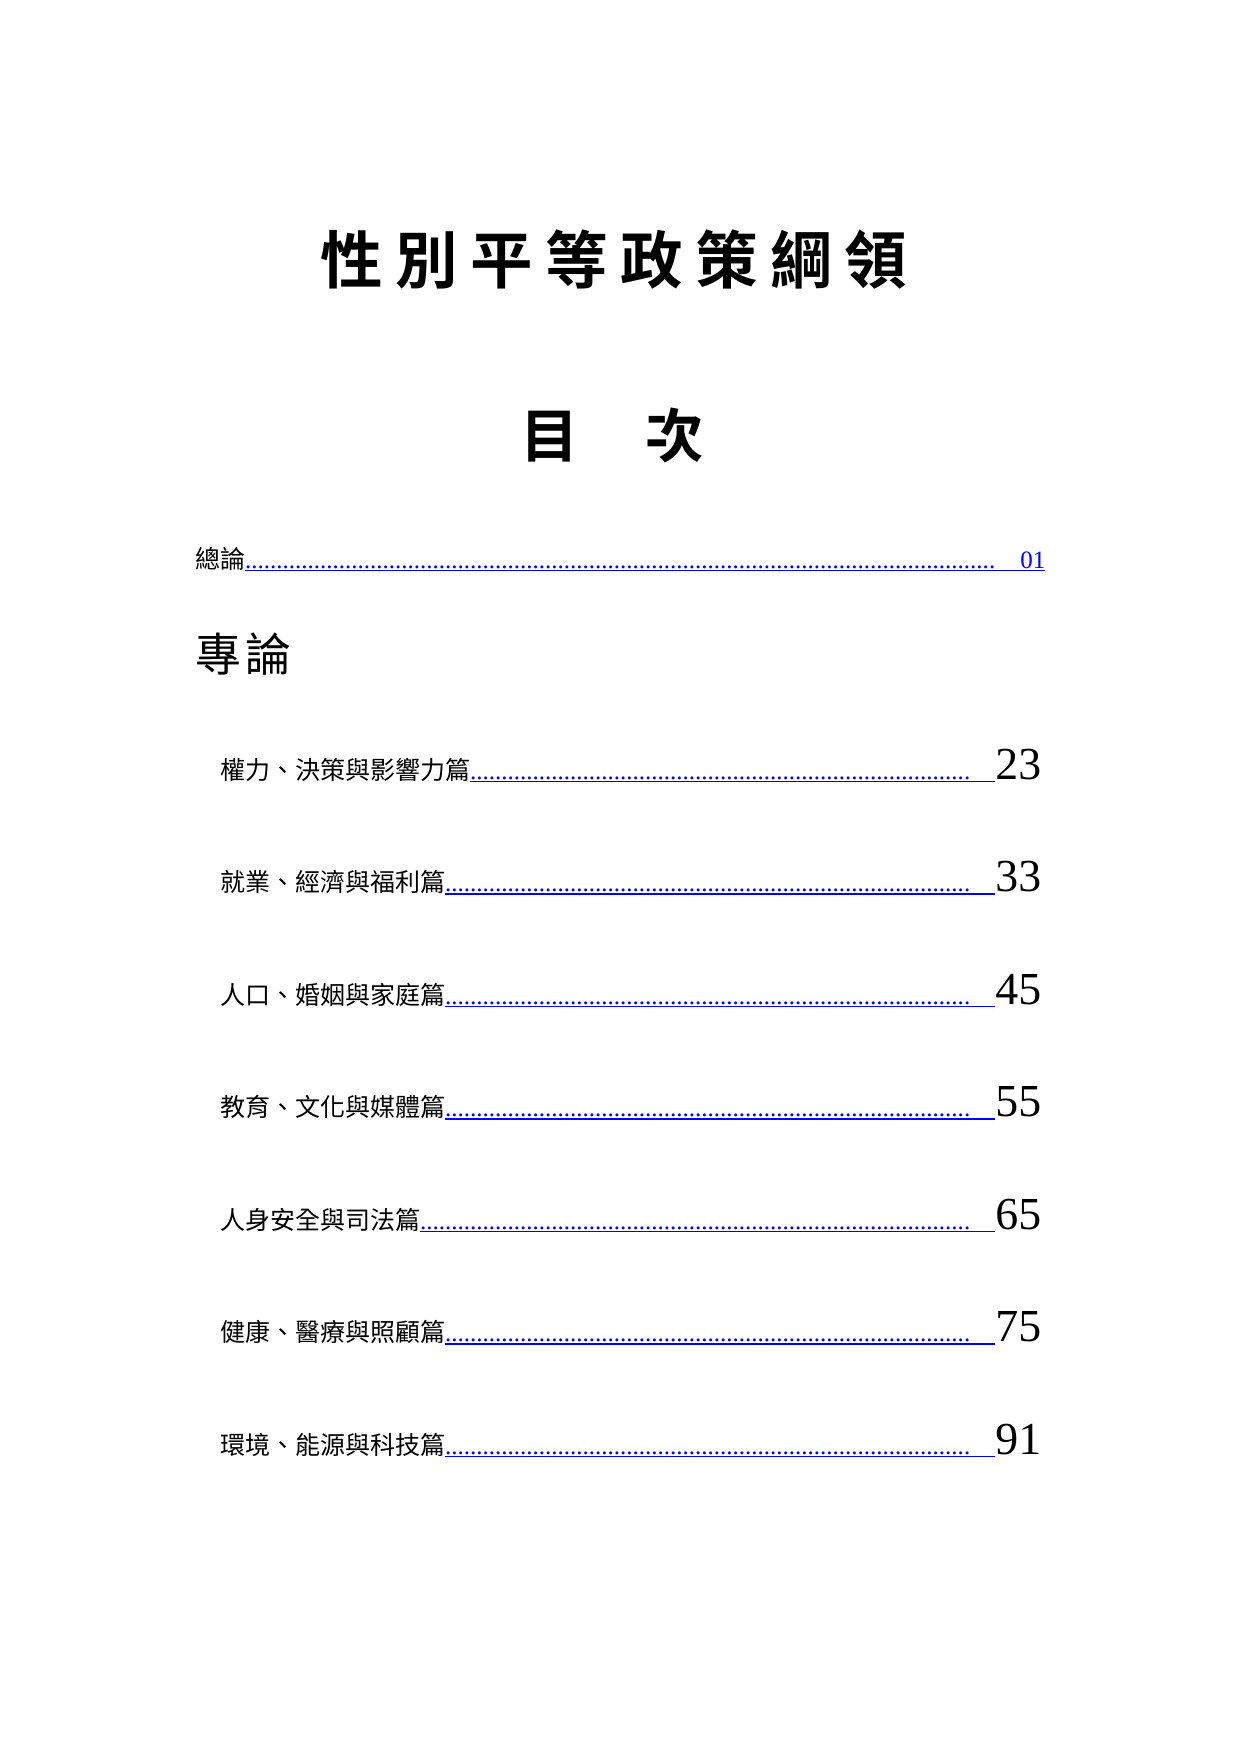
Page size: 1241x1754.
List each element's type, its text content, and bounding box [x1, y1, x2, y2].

text 健康、醫療與照顧篇 75 [195, 1289, 1045, 1364]
text 目 次 [195, 376, 1045, 488]
text 就業、經濟與福利篇 33 [195, 839, 1045, 914]
text 權力、決策與影響力篇 23 [195, 726, 1045, 801]
text 性別平等政策綱領 [195, 200, 1045, 312]
text 人身安全與司法篇 65 [195, 1176, 1045, 1251]
text 專論 [195, 614, 1045, 689]
text 人口、婚姻與家庭篇 45 [195, 951, 1045, 1026]
text 總論 01 [195, 539, 1045, 576]
text 教育、文化與媒體篇 55 [195, 1064, 1045, 1139]
text 環境、能源與科技篇 91 [195, 1401, 1045, 1476]
